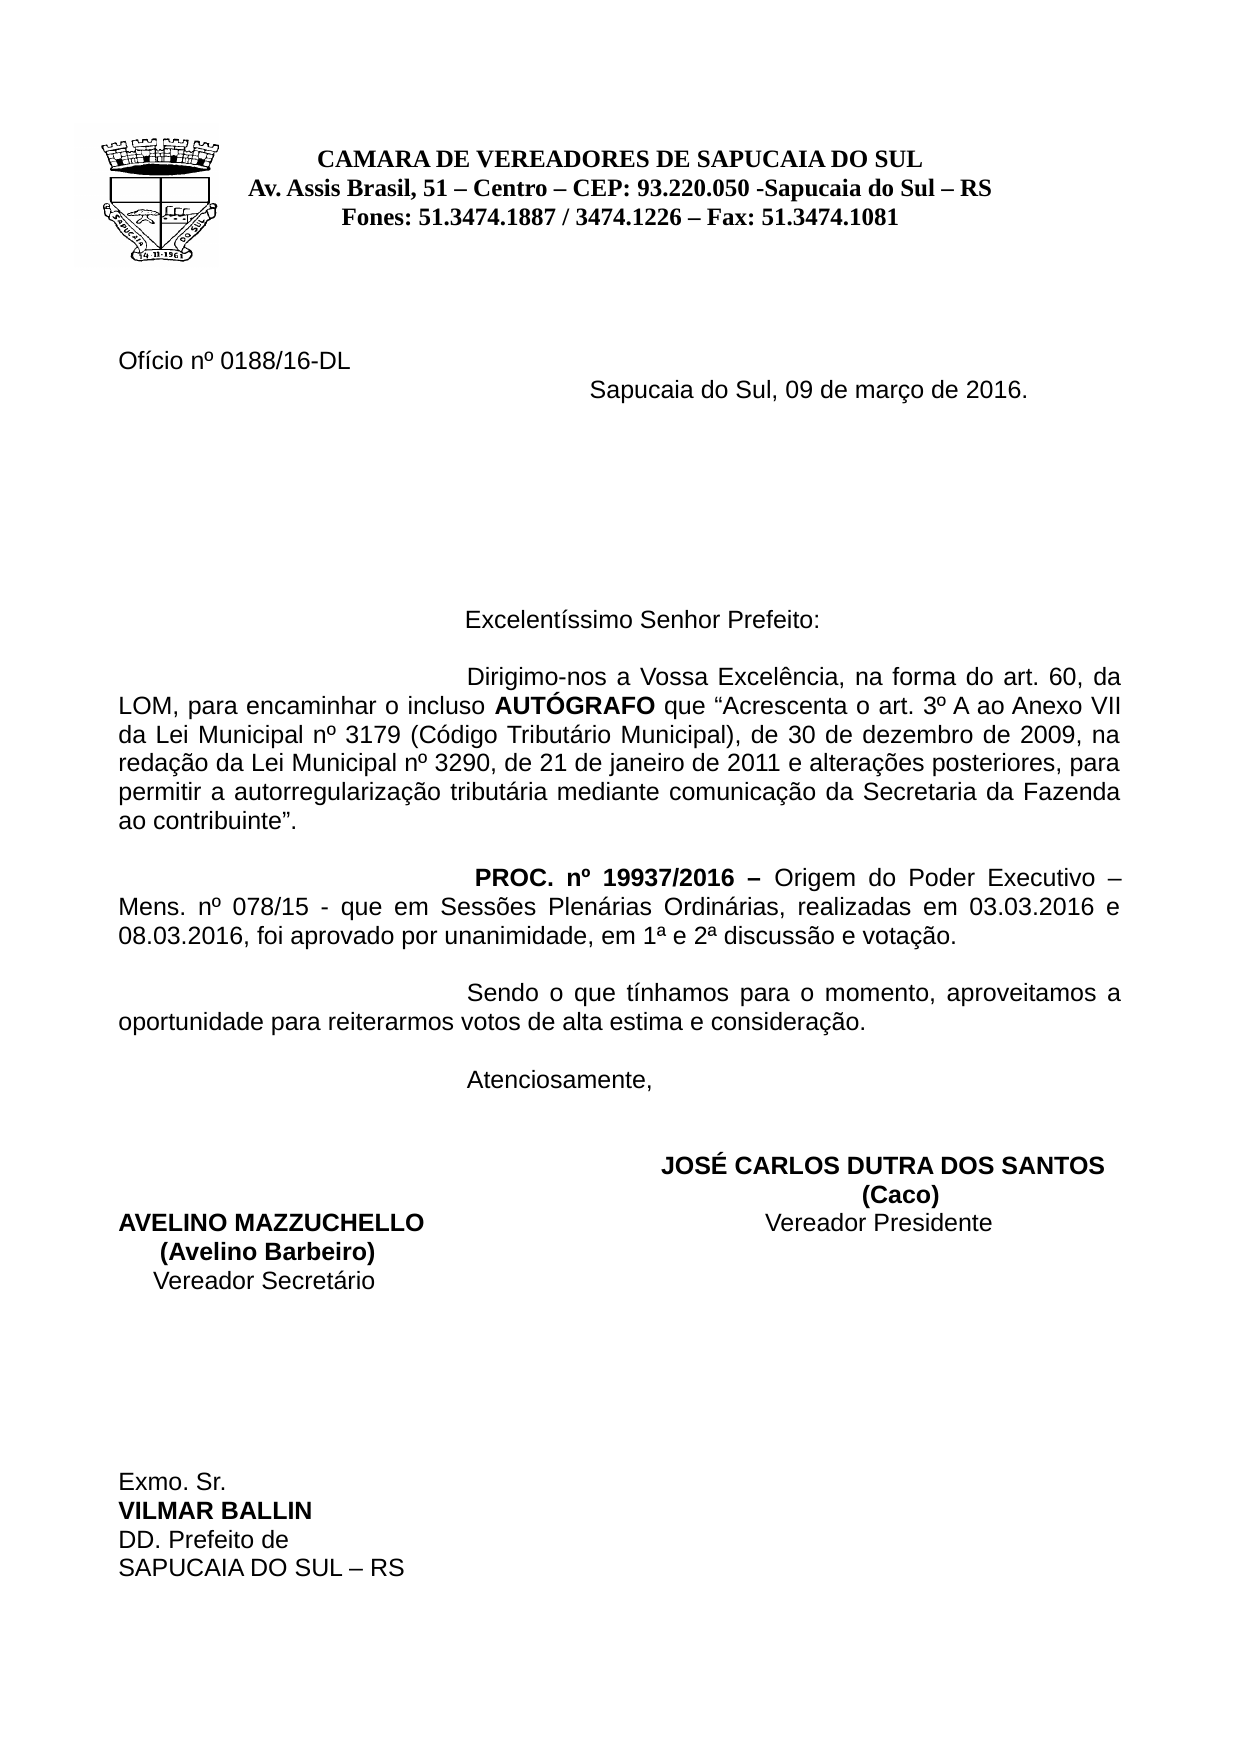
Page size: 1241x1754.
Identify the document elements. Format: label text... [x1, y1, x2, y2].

text (Avelino Barbeiro) [118, 1237, 1122, 1266]
text Vereador Secretário [118, 1266, 1122, 1295]
text Sapucaia do Sul, 09 de março de 2016. [118, 375, 1122, 403]
text Sendo o que tínhamos para o momento, aproveitamos a oportunidade para reiterarmos votos de alta estima e consideração. [118, 978, 1122, 1036]
text Ofício nº 0188/16-DL [118, 346, 1122, 375]
text Exmo. Sr. [118, 1467, 1127, 1496]
text AVELINO MAZZUCHELLO Vereador Presidente [118, 1208, 1122, 1237]
text Atenciosamente, [118, 1065, 1122, 1093]
text Dirigimo-nos a Vossa Excelência, na forma do art. 60, da LOM, para encaminhar o incluso AUTÓGRAFO que “Acrescenta o art. 3º A ao Anexo VII da Lei Municipal nº 3179 (Código Tributário Municipal), de 30 de dezembro de 2009, na redação da Lei Municipal nº 3290, de 21 de janeiro de 2011 e alterações posteriores, para permitir a autorregularização tributária mediante comunicação da Secretaria da Fazenda ao contribuinte”. [118, 662, 1122, 835]
text PROC. nº 19937/2016 – Origem do Poder Executivo – Mens. nº 078/15 - que em Sessões Plenárias Ordinárias, realizadas em 03.03.2016 e 08.03.2016, foi aprovado por unanimidade, em 1ª e 2ª discussão e votação. [118, 863, 1122, 950]
text VILMAR BALLIN [118, 1496, 1122, 1525]
picture [73, 123, 219, 268]
text JOSÉ CARLOS DUTRA DOS SANTOS [118, 1151, 1127, 1180]
text DD. Prefeito de [118, 1525, 1122, 1553]
text (Caco) [118, 1180, 1122, 1208]
text SAPUCAIA DO SUL – RS [118, 1553, 1122, 1582]
text Excelentíssimo Senhor Prefeito: [118, 605, 1122, 633]
